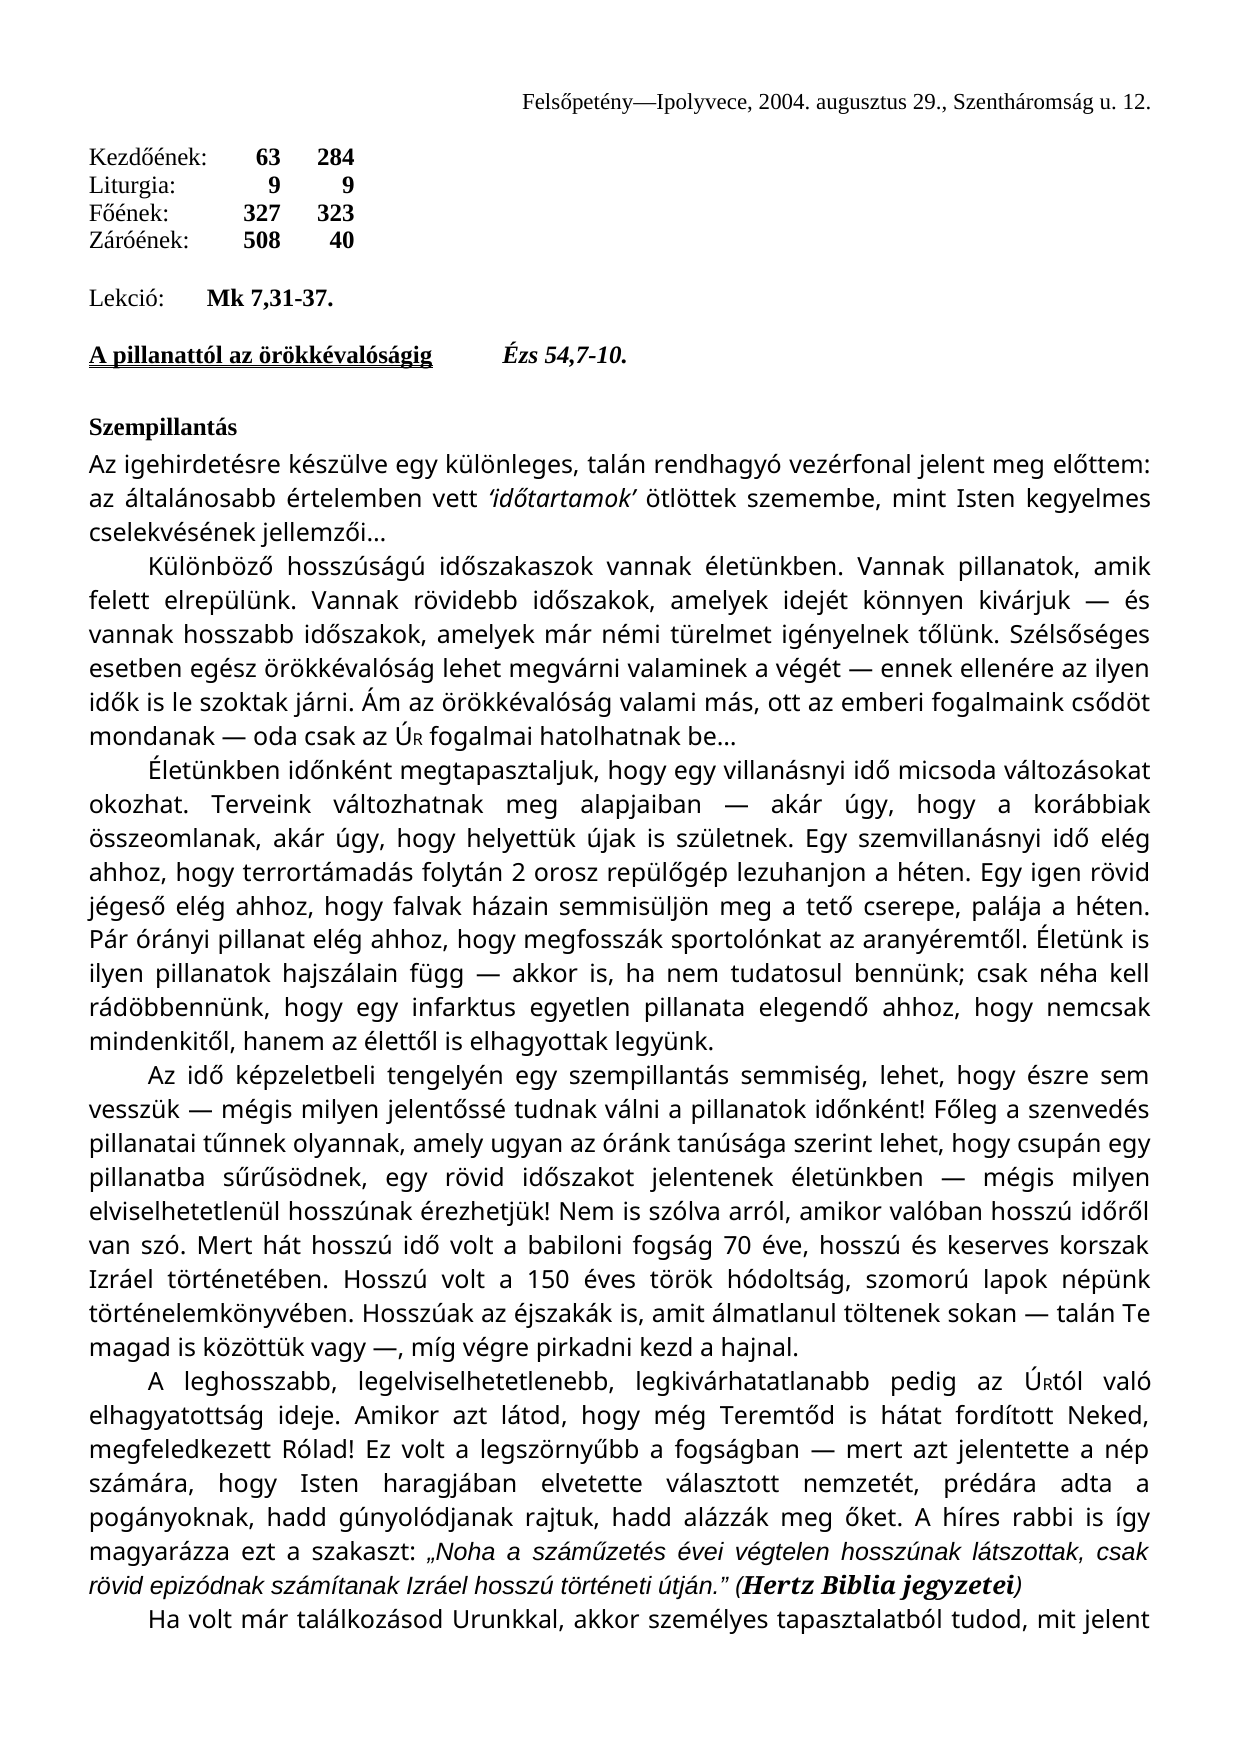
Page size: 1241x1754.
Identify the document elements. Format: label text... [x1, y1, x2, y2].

text Az igehirdetésre készülve egy különleges, talán rendhagyó vezérfonal jelent meg előttem: az általánosabb értelemben vett ‘időtartamok’ ötlöttek szemembe, mint Isten kegyelmes cselekvésének jellemzői… [88, 447, 1152, 548]
text Liturgia: 9 9 [88, 171, 1152, 199]
text Lekció: Mk 7,31-37. [88, 284, 1152, 312]
text Főének: 327 323 [88, 199, 1152, 227]
text Különböző hosszúságú időszakaszok vannak életünkben. Vannak pillanatok, amik felett elrepülünk. Vannak rövidebb időszakok, amelyek idejét könnyen kivárjuk — és vannak hosszabb időszakok, amelyek már némi türelmet igényelnek tőlünk. Szélsőséges esetben egész örökkévalóság lehet megvárni valaminek a végét — ennek ellenére az ilyen idők is le szoktak járni. Ám az örökkévalóság valami más, ott az emberi fogalmaink csődöt mondanak — oda csak az Úr fogalmai hatolhatnak be… [88, 548, 1152, 752]
text Felsőpetény―Ipolyvece, 2004. augusztus 29., Szentháromság u. 12. [88, 88, 1152, 114]
text A pillanattól az örökkévalóságig Ézs 54,7-10. [88, 341, 1152, 369]
text Ha volt már találkozásod Urunkkal, akkor személyes tapasztalatból tudod, mit jelent [88, 1601, 1152, 1635]
text Életünkben időnként megtapasztaljuk, hogy egy villanásnyi idő micsoda változásokat okozhat. Terveink változhatnak meg alapjaiban — akár úgy, hogy a korábbiak összeomlanak, akár úgy, hogy helyettük újak is születnek. Egy szemvillanásnyi idő elég ahhoz, hogy terrortámadás folytán 2 orosz repülőgép lezuhanjon a héten. Egy igen rövid jégeső elég ahhoz, hogy falvak házain semmisüljön meg a tető cserepe, palája a héten. Pár órányi pillanat elég ahhoz, hogy megfosszák sportolónkat az aranyéremtől. Életünk is ilyen pillanatok hajszálain függ — akkor is, ha nem tudatosul bennünk; csak néha kell rádöbbennünk, hogy egy infarktus egyetlen pillanata elegendő ahhoz, hogy nemcsak mindenkitől, hanem az élettől is elhagyottak legyünk. [88, 752, 1152, 1058]
text Az idő képzeletbeli tengelyén egy szempillantás semmiség, lehet, hogy észre sem vesszük — mégis milyen jelentőssé tudnak válni a pillanatok időnként! Főleg a szenvedés pillanatai tűnnek olyannak, amely ugyan az óránk tanúsága szerint lehet, hogy csupán egy pillanatba sűrűsödnek, egy rövid időszakot jelentenek életünkben — mégis milyen elviselhetetlenül hosszúnak érezhetjük! Nem is szólva arról, amikor valóban hosszú időről van szó. Mert hát hosszú idő volt a babiloni fogság 70 éve, hosszú és keserves korszak Izráel történetében. Hosszú volt a 150 éves török hódoltság, szomorú lapok népünk történelemkönyvében. Hosszúak az éjszakák is, amit álmatlanul töltenek sokan — talán Te magad is közöttük vagy —, míg végre pirkadni kezd a hajnal. [88, 1058, 1152, 1363]
subtitle Szempillantás [88, 413, 1152, 441]
text Kezdőének: 63 284 [88, 143, 1152, 171]
text Záróének: 508 40 [88, 227, 1152, 254]
text A leghosszabb, legelviselhetetlenebb, legkivárhatatlanabb pedig az Úrtól való elhagyatottság ideje. Amikor azt látod, hogy még Teremtőd is hátat fordított Neked, megfeledkezett Rólad! Ez volt a legszörnyűbb a fogságban — mert azt jelentette a nép számára, hogy Isten haragjában elvetette választott nemzetét, prédára adta a pogányoknak, hadd gúnyolódjanak rajtuk, hadd alázzák meg őket. A híres rabbi is így magyarázza ezt a szakaszt: „Noha a száműzetés évei végtelen hosszúnak látszottak, csak rövid epizódnak számítanak Izráel hosszú történeti útján.” (Hertz Biblia jegyzetei) [88, 1363, 1152, 1601]
